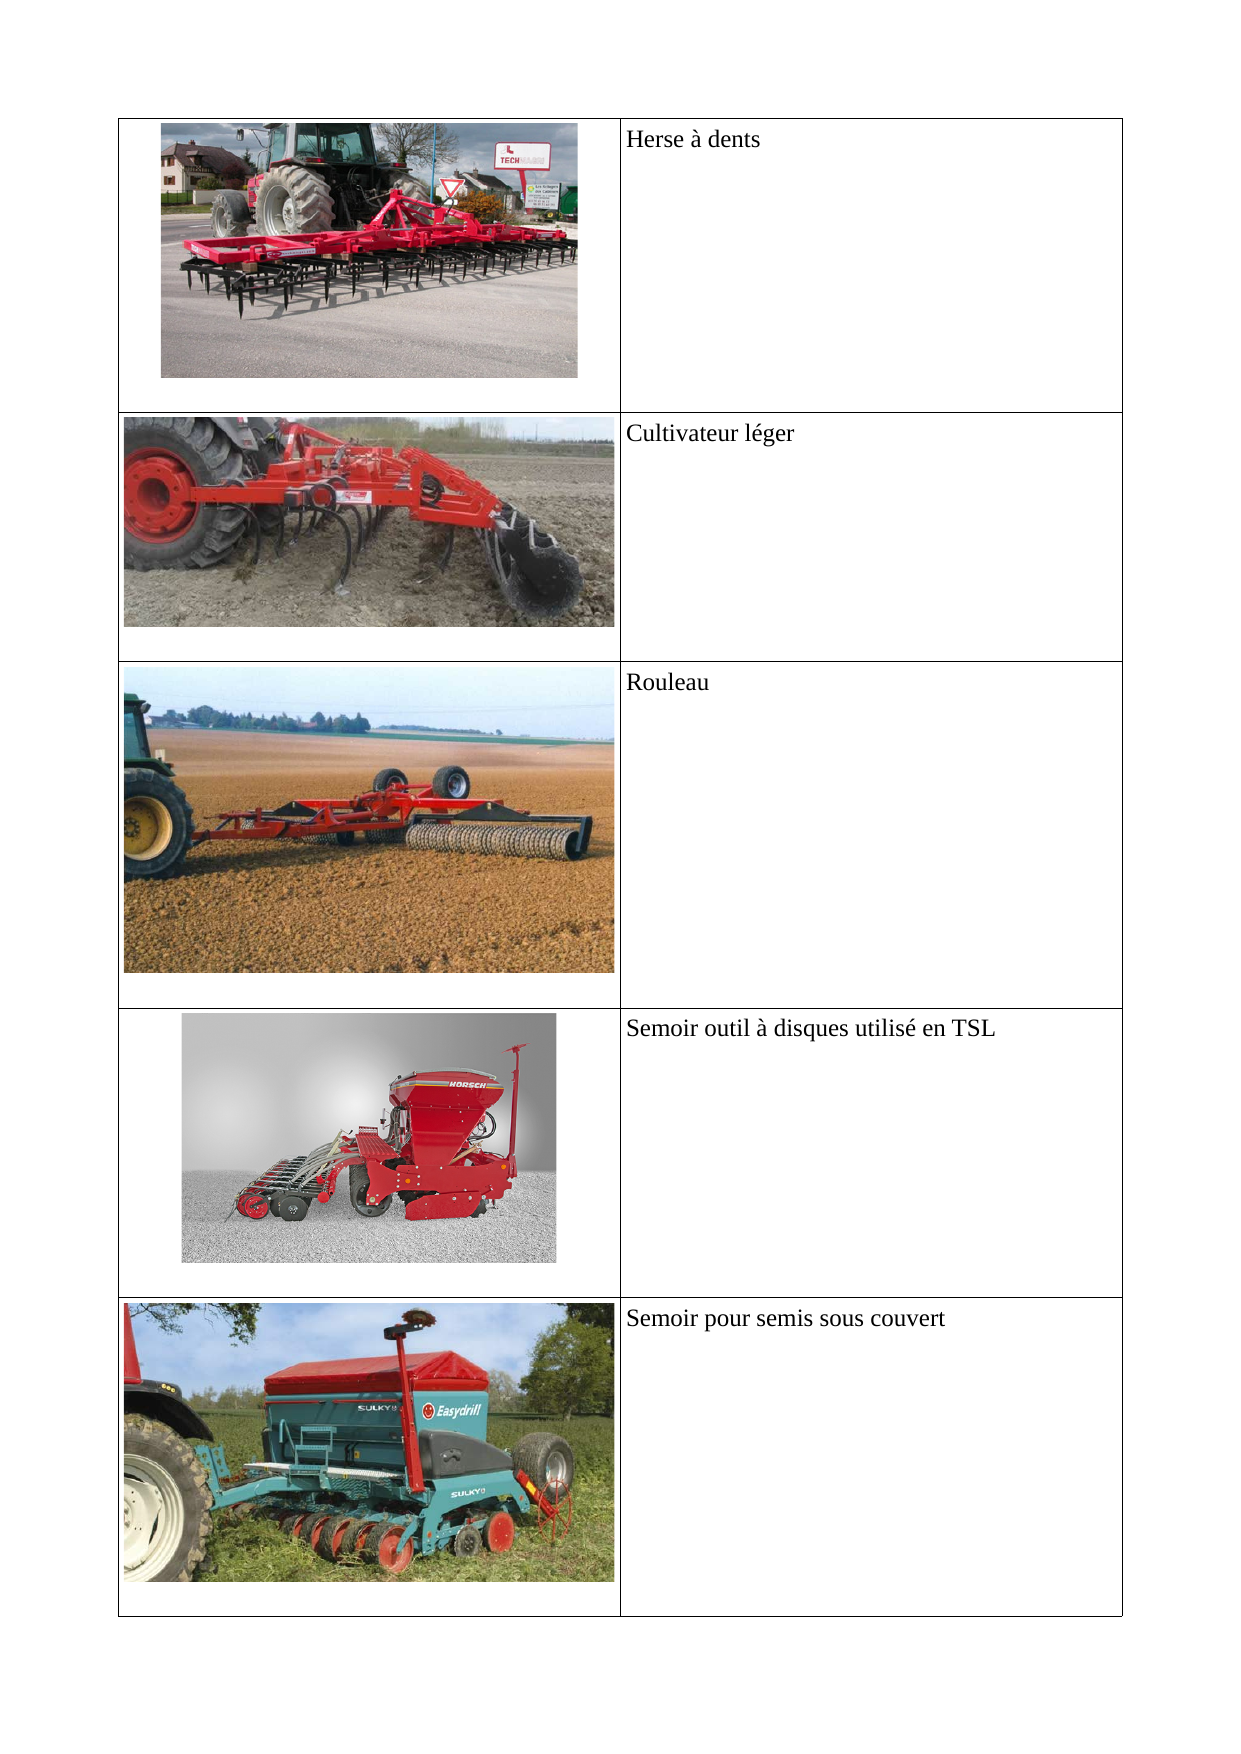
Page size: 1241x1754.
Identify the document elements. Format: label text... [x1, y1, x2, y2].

table_cell [119, 119, 620, 412]
table_cell [119, 662, 620, 1007]
table_cell [119, 1009, 620, 1297]
table_cell [119, 413, 620, 661]
table_cell Cultivateur léger [621, 413, 1122, 661]
picture [123, 1303, 615, 1582]
table_cell [119, 1298, 620, 1616]
table_cell Herse à dents [621, 119, 1122, 412]
picture [123, 417, 615, 627]
table_cell Semoir pour semis sous couvert [621, 1298, 1122, 1616]
picture [123, 667, 615, 973]
picture [160, 123, 578, 378]
table_cell Rouleau [621, 662, 1122, 1007]
picture [181, 1013, 557, 1263]
table_cell Semoir outil à disques utilisé en TSL [621, 1009, 1122, 1297]
